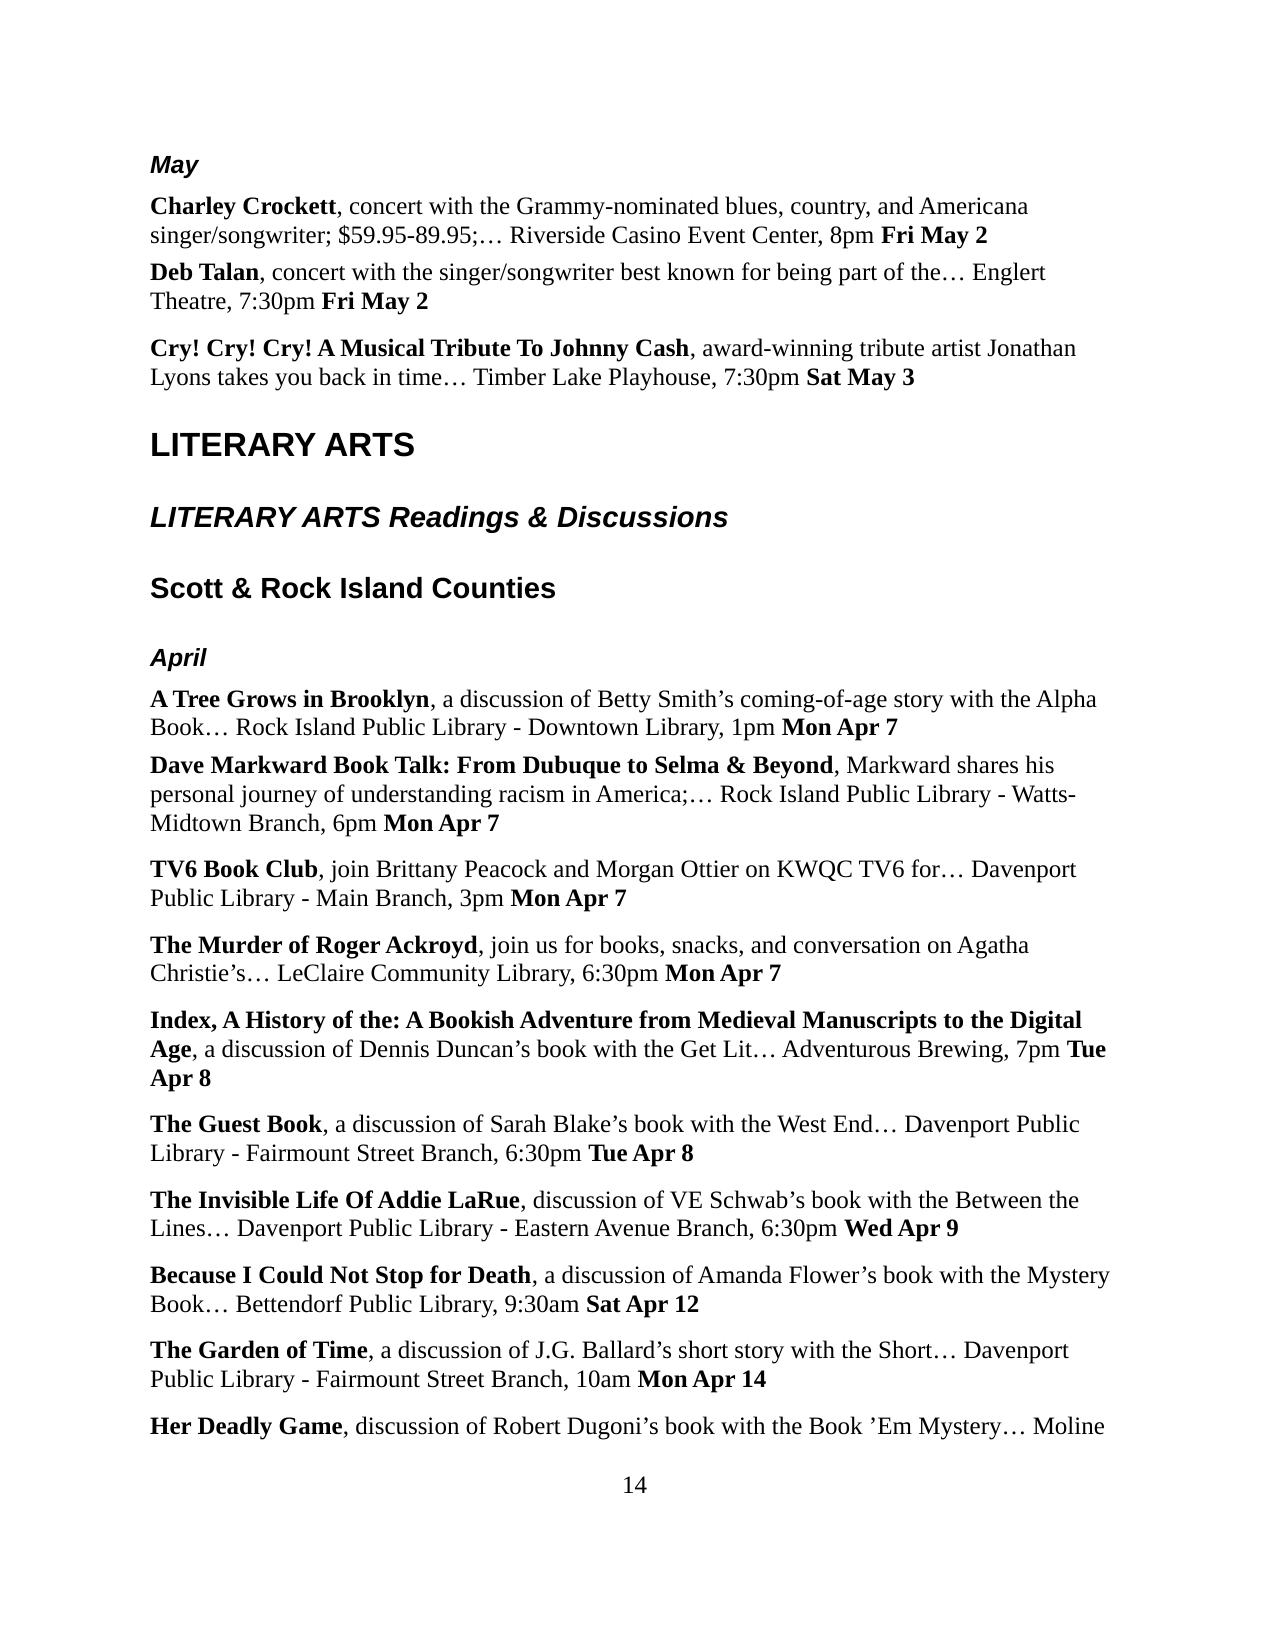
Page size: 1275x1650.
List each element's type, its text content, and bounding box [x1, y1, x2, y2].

text A Tree Grows in Brooklyn, a discussion of Betty Smith’s coming-of-age story with the Alpha Book… Rock Island Public Library - Downtown Library, 1pm Mon Apr 7 [150, 684, 1125, 741]
text Dave Markward Book Talk: From Dubuque to Selma & Beyond, Markward shares his personal journey of understanding racism in America;… Rock Island Public Library - Watts-Midtown Branch, 6pm Mon Apr 7 [150, 750, 1125, 836]
subtitle LITERARY ARTS Readings & Discussions [150, 501, 1125, 534]
subtitle May [150, 150, 1125, 178]
text Index, A History of the: A Bookish Adventure from Medieval Manuscripts to the Digital Age, a discussion of Dennis Duncan’s book with the Get Lit… Adventurous Brewing, 7pm Tue Apr 8 [150, 1005, 1125, 1091]
subtitle LITERARY ARTS [150, 424, 1125, 463]
text Her Deadly Game, discussion of Robert Dugoni’s book with the Book ’Em Mystery… Moline [150, 1411, 1125, 1440]
text The Invisible Life Of Addie LaRue, discussion of VE Schwab’s book with the Between the Lines… Davenport Public Library - Eastern Avenue Branch, 6:30pm Wed Apr 9 [150, 1185, 1125, 1242]
subtitle Scott & Rock Island Counties [150, 572, 1125, 605]
subtitle April [150, 643, 1125, 671]
text Charley Crockett, concert with the Grammy-nominated blues, country, and Americana singer/songwriter; $59.95-89.95;… Riverside Casino Event Center, 8pm Fri May 2 [150, 191, 1125, 248]
text Deb Talan, concert with the singer/songwriter best known for being part of the… Englert Theatre, 7:30pm Fri May 2 [150, 257, 1125, 315]
text TV6 Book Club, join Brittany Peacock and Morgan Ottier on KWQC TV6 for… Davenport Public Library - Main Branch, 3pm Mon Apr 7 [150, 854, 1125, 912]
text The Garden of Time, a discussion of J.G. Ballard’s short story with the Short… Davenport Public Library - Fairmount Street Branch, 10am Mon Apr 14 [150, 1336, 1125, 1393]
text The Guest Book, a discussion of Sarah Blake’s book with the West End… Davenport Public Library - Fairmount Street Branch, 6:30pm Tue Apr 8 [150, 1109, 1125, 1167]
text Cry! Cry! Cry! A Musical Tribute To Johnny Cash, award-winning tribute artist Jonathan Lyons takes you back in time… Timber Lake Playhouse, 7:30pm Sat May 3 [150, 333, 1125, 390]
text The Murder of Roger Ackroyd, join us for books, snacks, and conversation on Agatha Christie’s… LeClaire Community Library, 6:30pm Mon Apr 7 [150, 930, 1125, 987]
text Because I Could Not Stop for Death, a discussion of Amanda Flower’s book with the Mystery Book… Bettendorf Public Library, 9:30am Sat Apr 12 [150, 1260, 1125, 1318]
